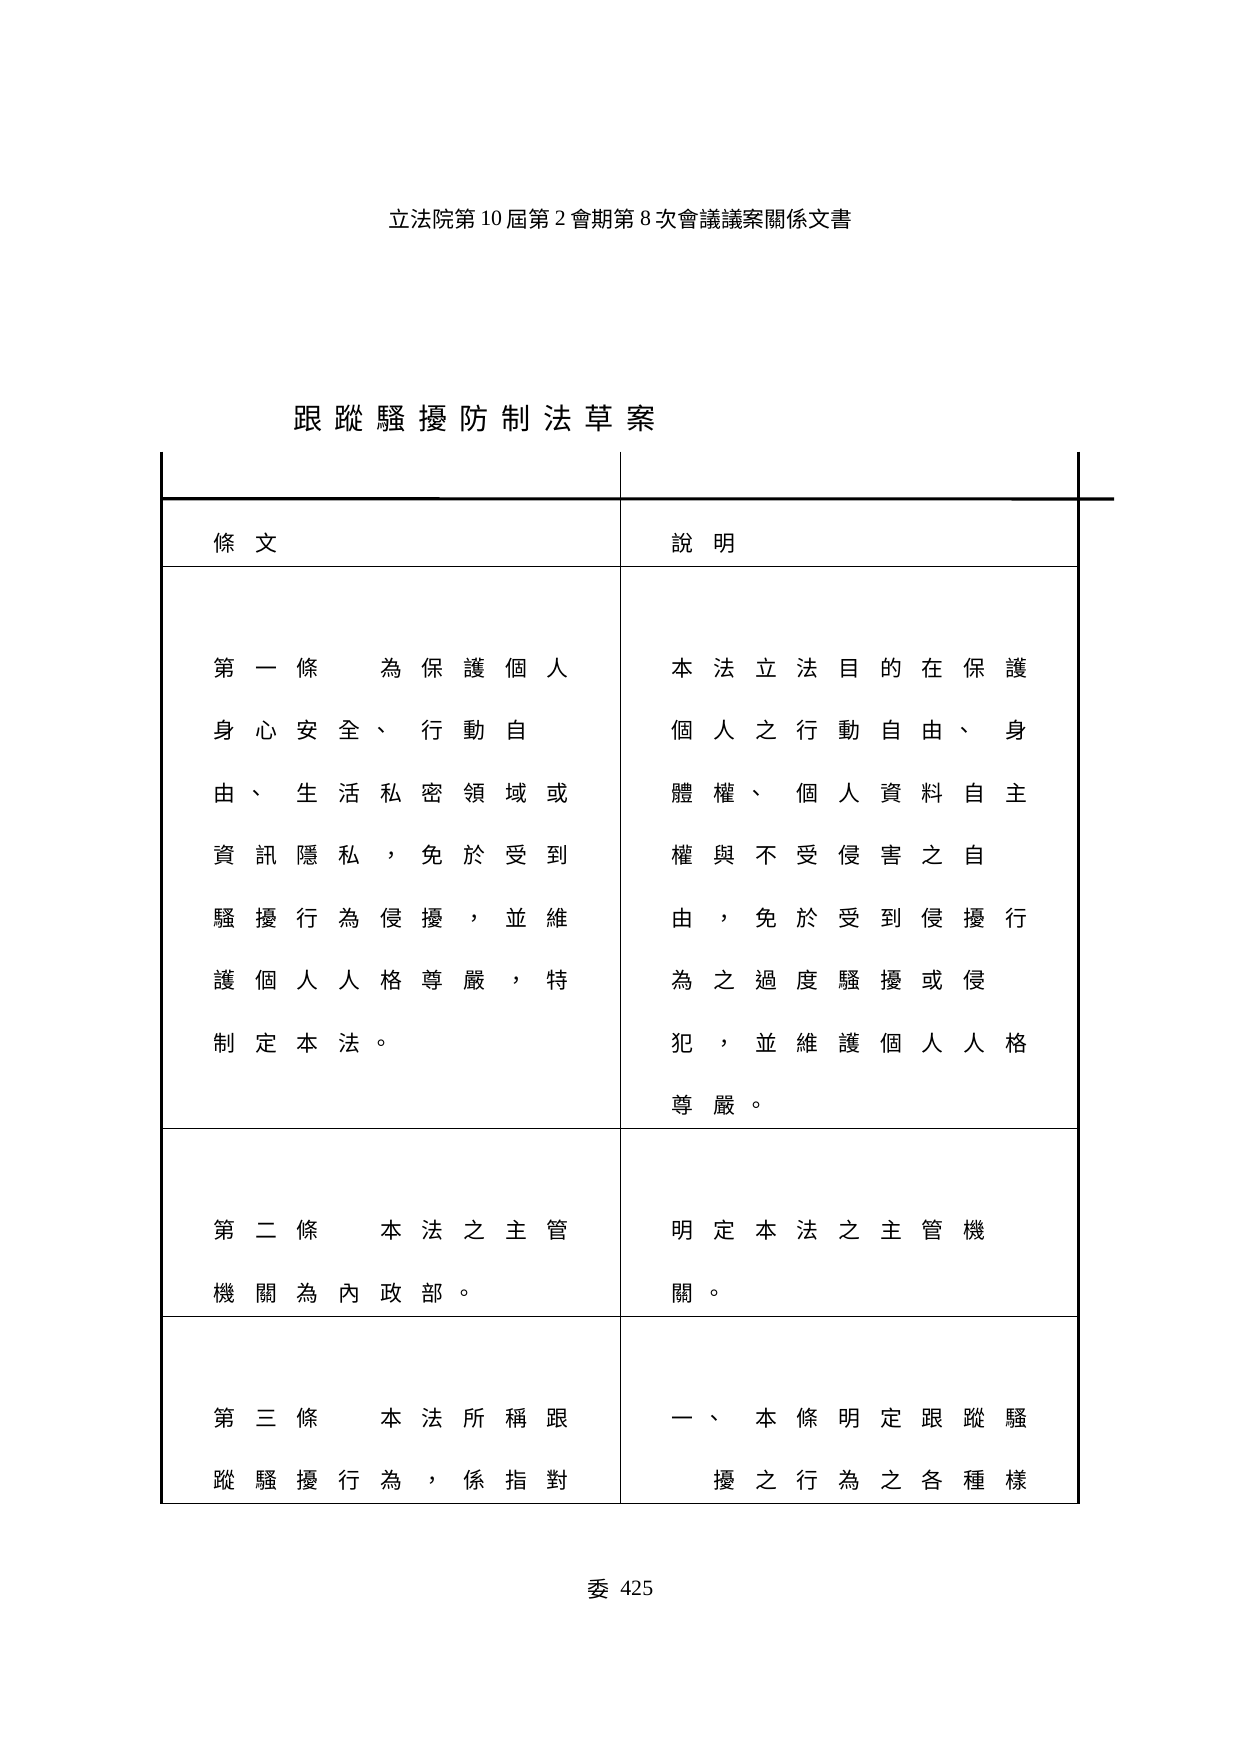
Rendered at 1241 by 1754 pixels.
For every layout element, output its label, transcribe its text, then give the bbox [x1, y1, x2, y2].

table_cell 一、本條明定跟蹤騷擾之行為之各種樣 [621, 1317, 1077, 1503]
table_cell 本法立法目的在保護個人之行動自由、身體權、個人資料自主權與不受侵害之自由，免於受到侵擾行為之過度騷擾或侵犯，並維護個人人格尊嚴。 [621, 567, 1077, 1128]
table_cell 第二條 本法之主管機關為內政部。 [163, 1129, 620, 1316]
table_cell 第一條 為保護個人身心安全、行動自由、生活私密領域或資訊隱私，免於受到騷擾行為侵擾，並維護個人人格尊嚴，特制定本法。 [163, 567, 620, 1128]
table_cell [163, 452, 620, 497]
table_cell 第三條 本法所稱跟蹤騷擾行為，係指對 [163, 1317, 620, 1503]
table_cell 條文 [163, 501, 620, 566]
table_header 跟蹤騷擾防制法草案 [162, 313, 1078, 452]
table_cell 說明 [621, 501, 1077, 566]
table_cell [621, 452, 1077, 497]
table_cell 明定本法之主管機關。 [621, 1129, 1077, 1316]
